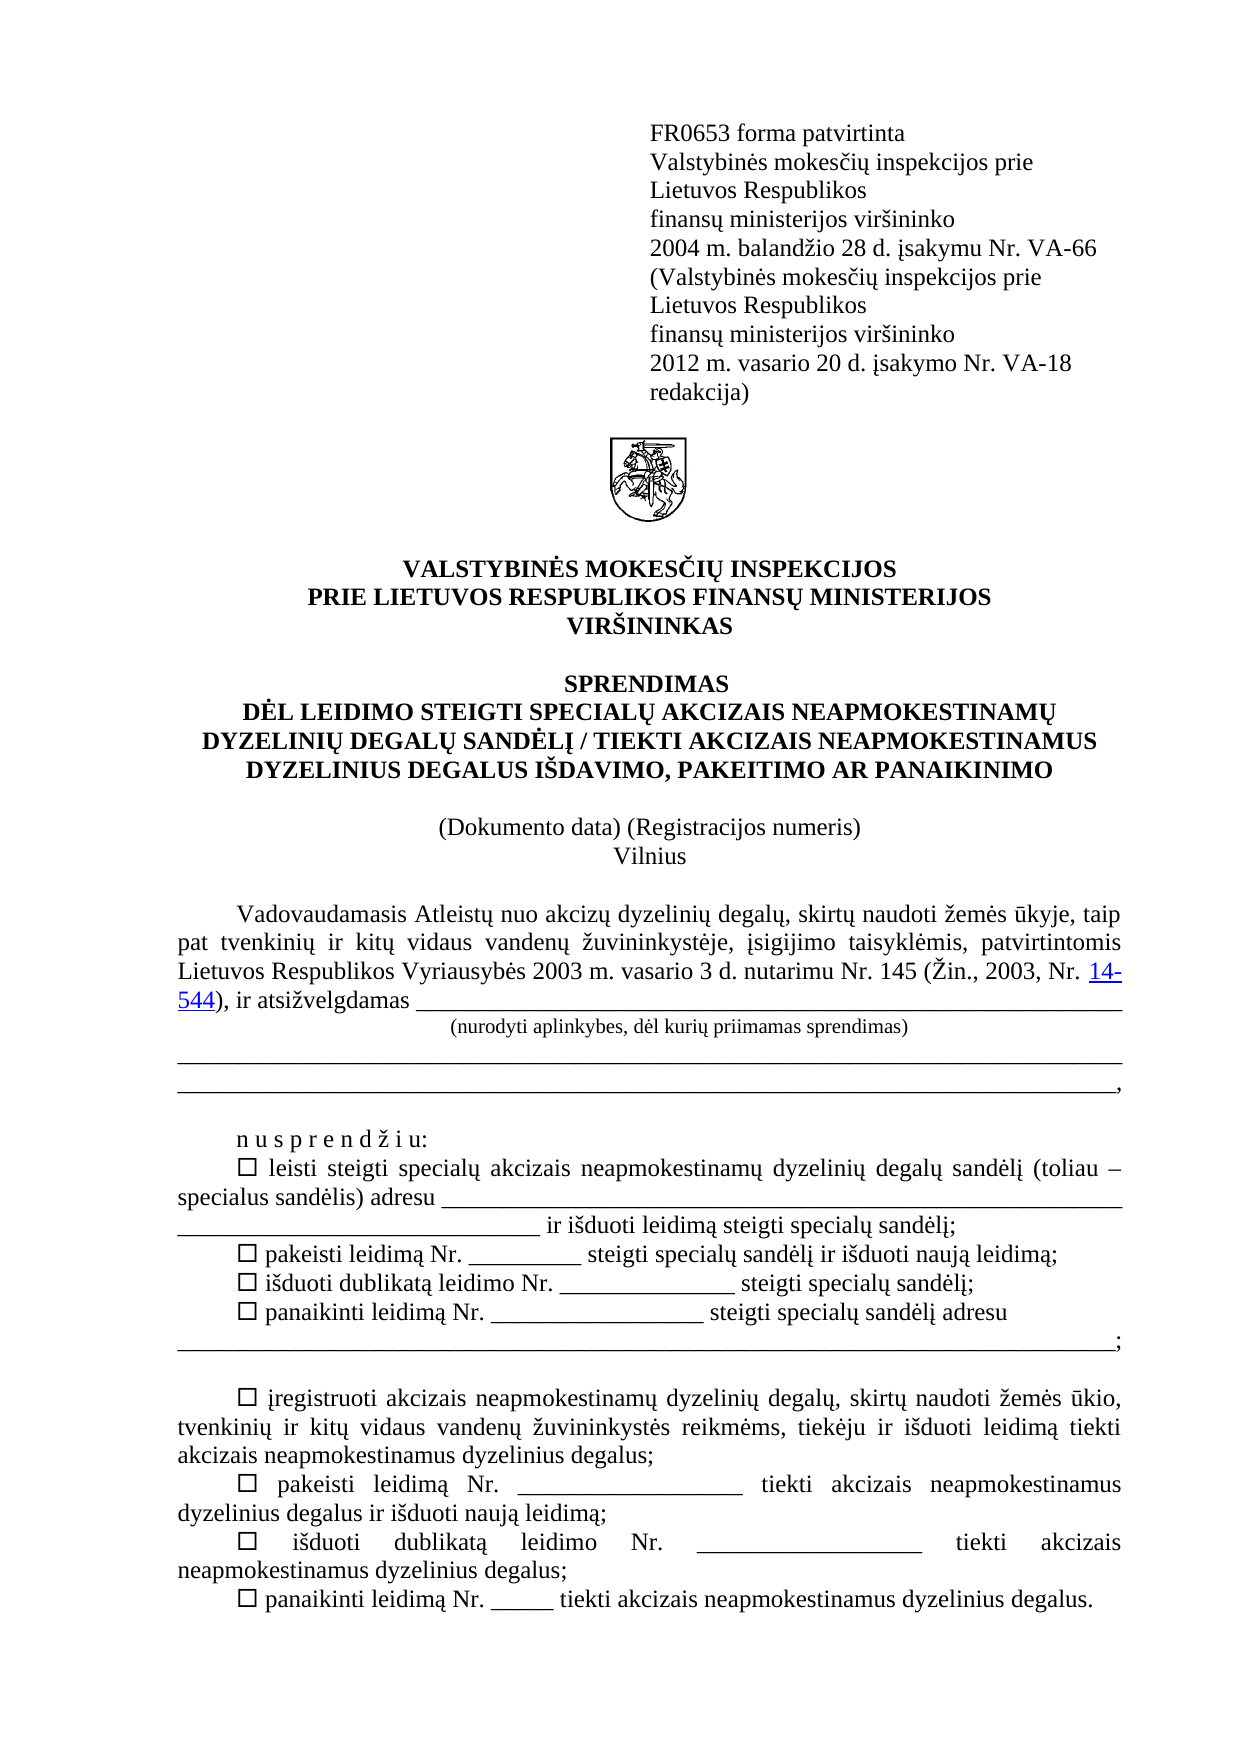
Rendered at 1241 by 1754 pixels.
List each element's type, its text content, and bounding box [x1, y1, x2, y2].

text VIRŠININKAS [177, 611, 1122, 640]
text [] leisti steigti specialų akcizais neapmokestinamų dyzelinių degalų sandėlį (toliau – specialus sandėlis) adresu [177, 1153, 1122, 1210]
text PRIE LIETUVOS RESPUBLIKOS FINANSŲ MINISTERIJOS [177, 582, 1122, 611]
text Lietuvos Respublikos [649, 176, 1122, 204]
text Vilnius [177, 841, 1122, 870]
text n u s p r e n d ž i u: [177, 1124, 1122, 1153]
text [] panaikinti leidimą Nr. _____ tiekti akcizais neapmokestinamus dyzelinius degalus. [177, 1584, 1122, 1613]
text [] išduoti dublikatą leidimo Nr. __________________ tiekti akcizais neapmokestinamus dyzelinius degalus; [177, 1527, 1122, 1584]
text finansų ministerijos viršininko [649, 319, 1122, 348]
text FR0653 forma patvirtinta [649, 118, 1122, 147]
text _ ; [177, 1325, 1122, 1354]
text (Dokumento data) (Registracijos numeris) [177, 812, 1122, 841]
text _ , [177, 1067, 1122, 1095]
text Valstybinės mokesčių inspekcijos prie [649, 147, 1122, 176]
text _____________________________ ir išduoti leidimą steigti specialų sandėlį; [177, 1210, 1122, 1239]
text [] pakeisti leidimą Nr. _________ steigti specialų sandėlį ir išduoti naują leidimą; [177, 1239, 1122, 1268]
text (Valstybinės mokesčių inspekcijos prie Lietuvos Respublikos [649, 262, 1122, 319]
text [] įregistruoti akcizais neapmokestinamų dyzelinių degalų, skirtų naudoti žemės ūkio, tvenkinių ir kitų vidaus vandenų žuvininkystės reikmėms, tiekėju ir išduoti leidimą tiekti akcizais neapmokestinamus dyzelinius degalus; [177, 1383, 1122, 1469]
text 2004 m. balandžio 28 d. įsakymu Nr. VA-66 [649, 233, 1122, 262]
text [] pakeisti leidimą Nr. __________________ tiekti akcizais neapmokestinamus dyzelinius degalus ir išduoti naują leidimą; [177, 1469, 1122, 1527]
text redakcija) [649, 377, 1122, 406]
text (nurodyti aplinkybes, dėl kurių priimamas sprendimas) [177, 1014, 1122, 1038]
text finansų ministerijos viršininko [649, 204, 1122, 233]
text VALSTYBINĖS MOKESČIŲ INSPEKCIJOS [177, 554, 1122, 582]
text SPRENDIMAS [177, 669, 1122, 697]
text [] panaikinti leidimą Nr. _________________ steigti specialų sandėlį adresu [177, 1297, 1122, 1325]
text DĖL LEIDIMO STEIGTI SPECIALŲ AKCIZAIS NEAPMOKESTINAMŲ DYZELINIŲ DEGALŲ SANDĖLĮ / TIEKTI AKCIZAIS NEAPMOKESTINAMUS DYZELINIUS DEGALUS IŠDAVIMO, PAKEITIMO AR PANAIKINIMO [177, 697, 1122, 784]
text [] išduoti dublikatą leidimo Nr. ______________ steigti specialų sandėlį; [177, 1268, 1122, 1297]
text _ [177, 1038, 1122, 1063]
text Vadovaudamasis Atleistų nuo akcizų dyzelinių degalų, skirtų naudoti žemės ūkyje, taip pat tvenkinių ir kitų vidaus vandenų žuvininkystėje, įsigijimo taisyklėmis, patvirtintomis Lietuvos Respublikos Vyriausybės 2003 m. vasario 3 d. nutarimu Nr. 145 (Žin., 2003, Nr. 14-544), ir atsižvelgdamas [177, 899, 1122, 1014]
text 2012 m. vasario 20 d. įsakymo Nr. VA-18 [649, 348, 1122, 377]
